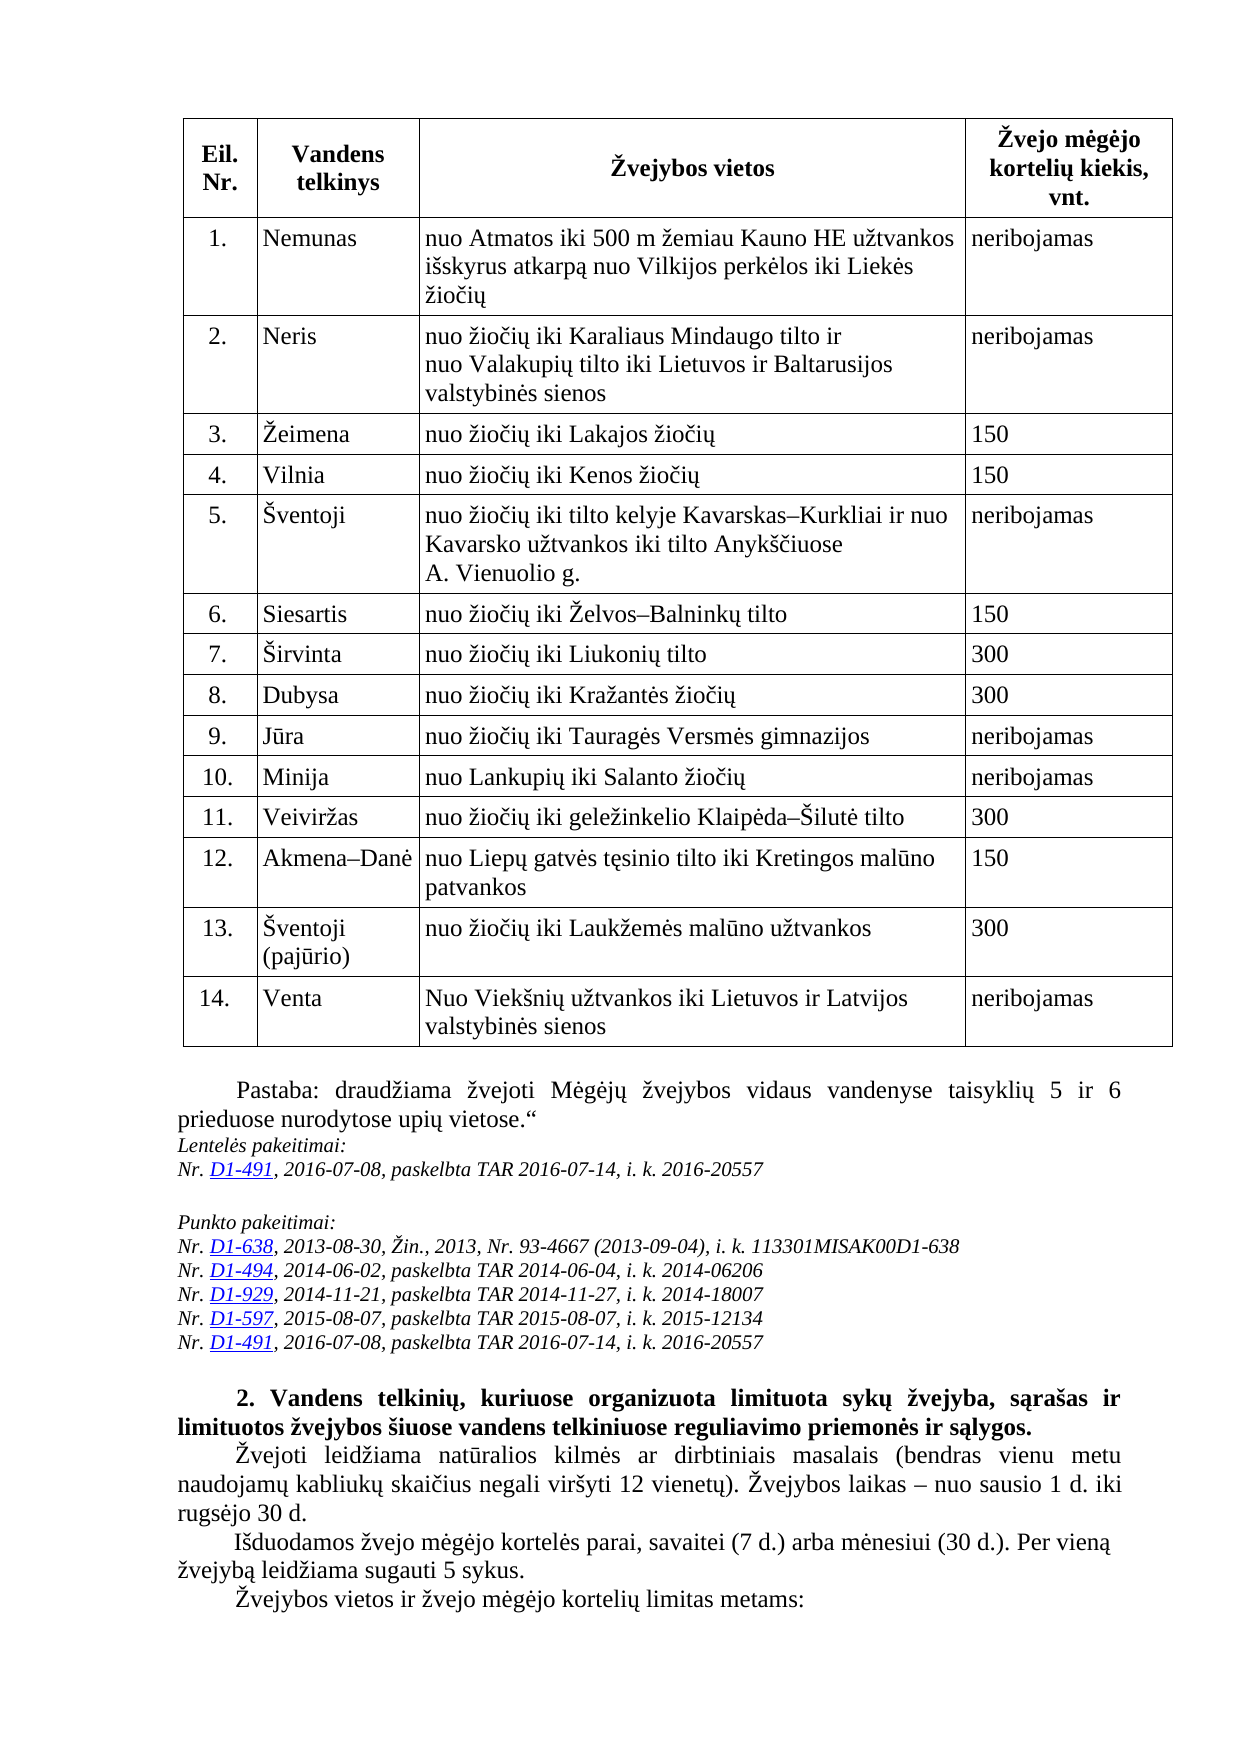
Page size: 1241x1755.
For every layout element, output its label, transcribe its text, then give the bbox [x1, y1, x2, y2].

table_cell 13. [184, 908, 257, 976]
table_cell 7. [184, 634, 257, 674]
table_cell Siesartis [258, 594, 419, 633]
table_cell Vilnia [258, 455, 419, 494]
table_cell 6. [184, 594, 257, 633]
table_cell Nemunas [258, 218, 419, 314]
text Nr. D1-494, 2014-06-02, paskelbta TAR 2014-06-04, i. k. 2014-06206 [177, 1258, 1122, 1282]
table_cell nuo Atmatos iki 500 m žemiau Kauno HE užtvankos išskyrus atkarpą nuo Vilkijos perkėlos iki Liekės žiočių [420, 218, 965, 314]
text Žvejoti leidžiama natūralios kilmės ar dirbtiniais masalais (bendras vienu metu naudojamų kabliukų skaičius negali viršyti 12 vienetų). Žvejybos laikas – nuo sausio 1 d. iki rugsėjo 30 d. [177, 1441, 1122, 1527]
text Nr. D1-929, 2014-11-21, paskelbta TAR 2014-11-27, i. k. 2014-18007 [177, 1282, 1122, 1306]
table_cell neribojamas [966, 495, 1172, 592]
table_cell Akmena–Danė [258, 838, 419, 906]
text Žvejybos vietos ir žvejo mėgėjo kortelių limitas metams: [177, 1584, 1122, 1613]
table_cell 300 [966, 908, 1172, 976]
table_cell Jūra [258, 716, 419, 755]
table_cell Neris [258, 316, 419, 413]
table_cell neribojamas [966, 716, 1172, 755]
table_cell nuo Lankupių iki Salanto žiočių [420, 756, 965, 796]
text Nr. D1-597, 2015-08-07, paskelbta TAR 2015-08-07, i. k. 2015-12134 [177, 1306, 1122, 1330]
table_cell nuo žiočių iki geležinkelio Klaipėda–Šilutė tilto [420, 797, 965, 837]
table_header Vandens telkinys [258, 119, 419, 216]
table_cell 3. [184, 414, 257, 453]
table_cell nuo žiočių iki Lakajos žiočių [420, 414, 965, 453]
table_cell nuo žiočių iki Kenos žiočių [420, 455, 965, 494]
text Pastaba: draudžiama žvejoti Mėgėjų žvejybos vidaus vandenyse taisyklių 5 ir 6 prieduose nurodytose upių vietose.“ [177, 1076, 1122, 1133]
table_cell nuo Liepų gatvės tęsinio tilto iki Kretingos malūno patvankos [420, 838, 965, 906]
table_cell 150 [966, 455, 1172, 494]
table_cell Minija [258, 756, 419, 796]
table_cell Žeimena [258, 414, 419, 453]
table_cell Veiviržas [258, 797, 419, 837]
table_cell nuo žiočių iki Karaliaus Mindaugo tilto ir nuo Valakupių tilto iki Lietuvos ir Baltarusijos valstybinės sienos [420, 316, 965, 413]
text Punkto pakeitimai: [177, 1210, 1122, 1234]
table_cell 150 [966, 838, 1172, 906]
table_cell 1. [184, 218, 257, 314]
table_cell 300 [966, 797, 1172, 837]
text Nr. D1-638, 2013-08-30, Žin., 2013, Nr. 93-4667 (2013-09-04), i. k. 113301MISAK00D1-638 [177, 1234, 1122, 1258]
table_cell 9. [184, 716, 257, 755]
text Išduodamos žvejo mėgėjo kortelės parai, savaitei (7 d.) arba mėnesiui (30 d.). Per vieną žvejybą leidžiama sugauti 5 sykus. [177, 1527, 1122, 1584]
text Lentelės pakeitimai: [177, 1133, 1122, 1157]
table_cell 150 [966, 594, 1172, 633]
table_cell 300 [966, 634, 1172, 674]
table_header Žvejybos vietos [420, 119, 965, 216]
text Nr. D1-491, 2016-07-08, paskelbta TAR 2016-07-14, i. k. 2016-20557 [177, 1157, 1122, 1181]
table_cell neribojamas [966, 977, 1172, 1046]
table_cell Širvinta [258, 634, 419, 674]
table_cell neribojamas [966, 218, 1172, 314]
table_cell 5. [184, 495, 257, 592]
text 2. Vandens telkinių, kuriuose organizuota limituota sykų žvejyba, sąrašas ir limituotos žvejybos šiuose vandens telkiniuose reguliavimo priemonės ir sąlygos. [177, 1383, 1122, 1441]
table_cell Šventoji (pajūrio) [258, 908, 419, 976]
table_header Eil. Nr. [184, 119, 257, 216]
table_cell 300 [966, 675, 1172, 715]
table_cell nuo žiočių iki Laukžemės malūno užtvankos [420, 908, 965, 976]
table_cell 14. [184, 977, 257, 1046]
table_cell 150 [966, 414, 1172, 453]
text Nr. D1-491, 2016-07-08, paskelbta TAR 2016-07-14, i. k. 2016-20557 [177, 1330, 1122, 1354]
table_cell neribojamas [966, 756, 1172, 796]
table_cell 10. [184, 756, 257, 796]
table_cell nuo žiočių iki Liukonių tilto [420, 634, 965, 674]
table_cell nuo žiočių iki tilto kelyje Kavarskas–Kurkliai ir nuo Kavarsko užtvankos iki tilto Anykščiuose A. Vienuolio g. [420, 495, 965, 592]
table_cell nuo žiočių iki Tauragės Versmės gimnazijos [420, 716, 965, 755]
table_cell Dubysa [258, 675, 419, 715]
table_cell Šventoji [258, 495, 419, 592]
table_cell 4. [184, 455, 257, 494]
table_cell Nuo Viekšnių užtvankos iki Lietuvos ir Latvijos valstybinės sienos [420, 977, 965, 1046]
table_cell 8. [184, 675, 257, 715]
table_cell nuo žiočių iki Kražantės žiočių [420, 675, 965, 715]
table_cell 12. [184, 838, 257, 906]
table_cell nuo žiočių iki Želvos–Balninkų tilto [420, 594, 965, 633]
table_cell 2. [184, 316, 257, 413]
table_cell Venta [258, 977, 419, 1046]
table_header Žvejo mėgėjo kortelių kiekis, vnt. [966, 119, 1172, 216]
table_cell 11. [184, 797, 257, 837]
table_cell neribojamas [966, 316, 1172, 413]
